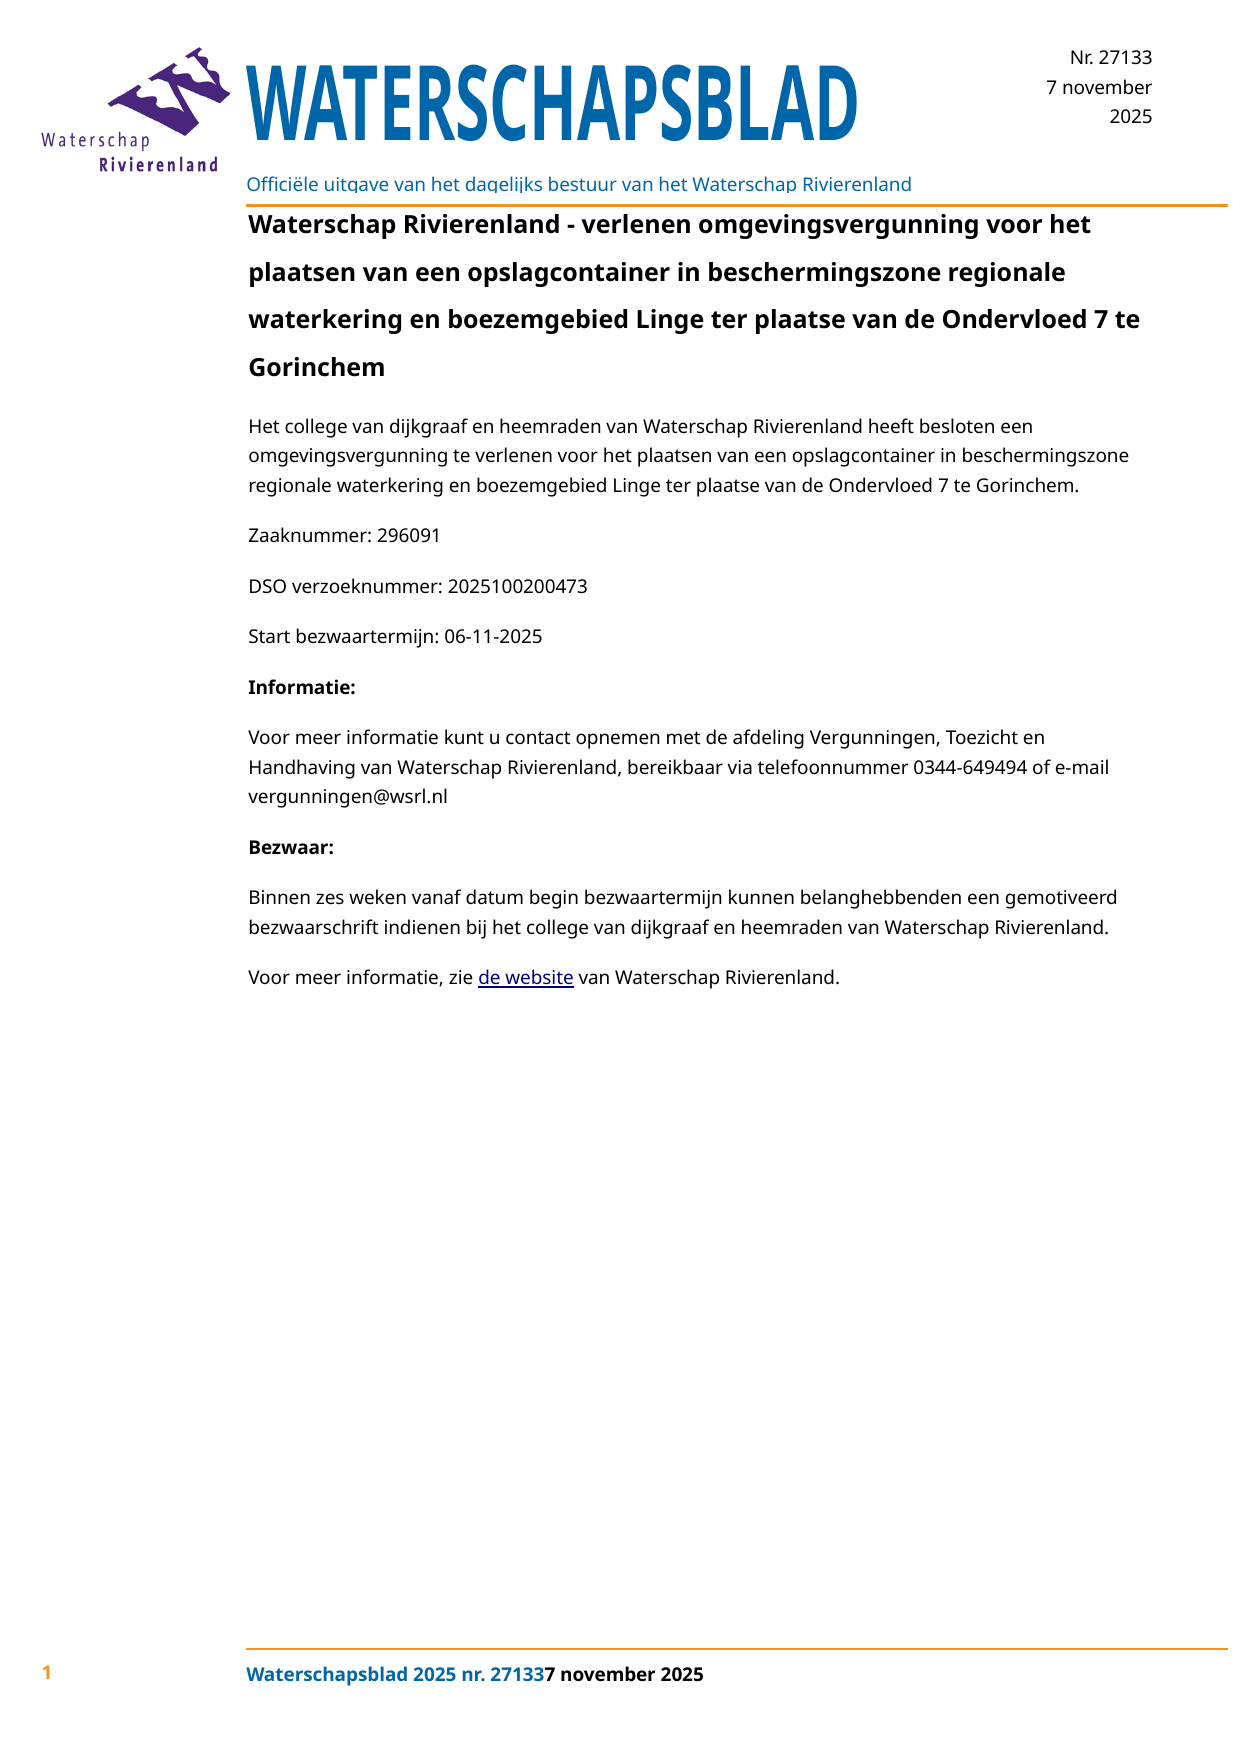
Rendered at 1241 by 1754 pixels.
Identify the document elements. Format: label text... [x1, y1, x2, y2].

text Bezwaar: [248, 834, 1152, 860]
text Voor meer informatie, zie de website van Waterschap Rivierenland. [248, 964, 1152, 990]
text Start bezwaartermijn: 06-11-2025 [248, 623, 1152, 649]
text Voor meer informatie kunt u contact opnemen met de afdeling Vergunningen, Toezicht en Handhaving van Waterschap Rivierenland, bereikbaar via telefoonnummer 0344-649494 of e-mail vergunningen@wsrl.nl [248, 724, 1152, 809]
text Het college van dijkgraaf en heemraden van Waterschap Rivierenland heeft besloten een omgevingsvergunning te verlenen voor het plaatsen van een opslagcontainer in beschermingszone regionale waterkering en boezemgebied Linge ter plaatse van de Ondervloed 7 te Gorinchem. [248, 413, 1152, 498]
text Zaaknummer: 296091 [248, 523, 1152, 548]
picture [41, 47, 231, 172]
text Waterschap Rivierenland - verlenen omgevingsvergunning voor het plaatsen van een opslagcontainer in beschermingszone regionale waterkering en boezemgebied Linge ter plaatse van de Ondervloed 7 te Gorinchem [248, 207, 1152, 384]
text Binnen zes weken vanaf datum begin bezwaartermijn kunnen belanghebbenden een gemotiveerd bezwaarschrift indienen bij het college van dijkgraaf en heemraden van Waterschap Rivierenland. [248, 884, 1152, 940]
text DSO verzoeknummer: 2025100200473 [248, 573, 1152, 599]
text Informatie: [248, 674, 1152, 700]
